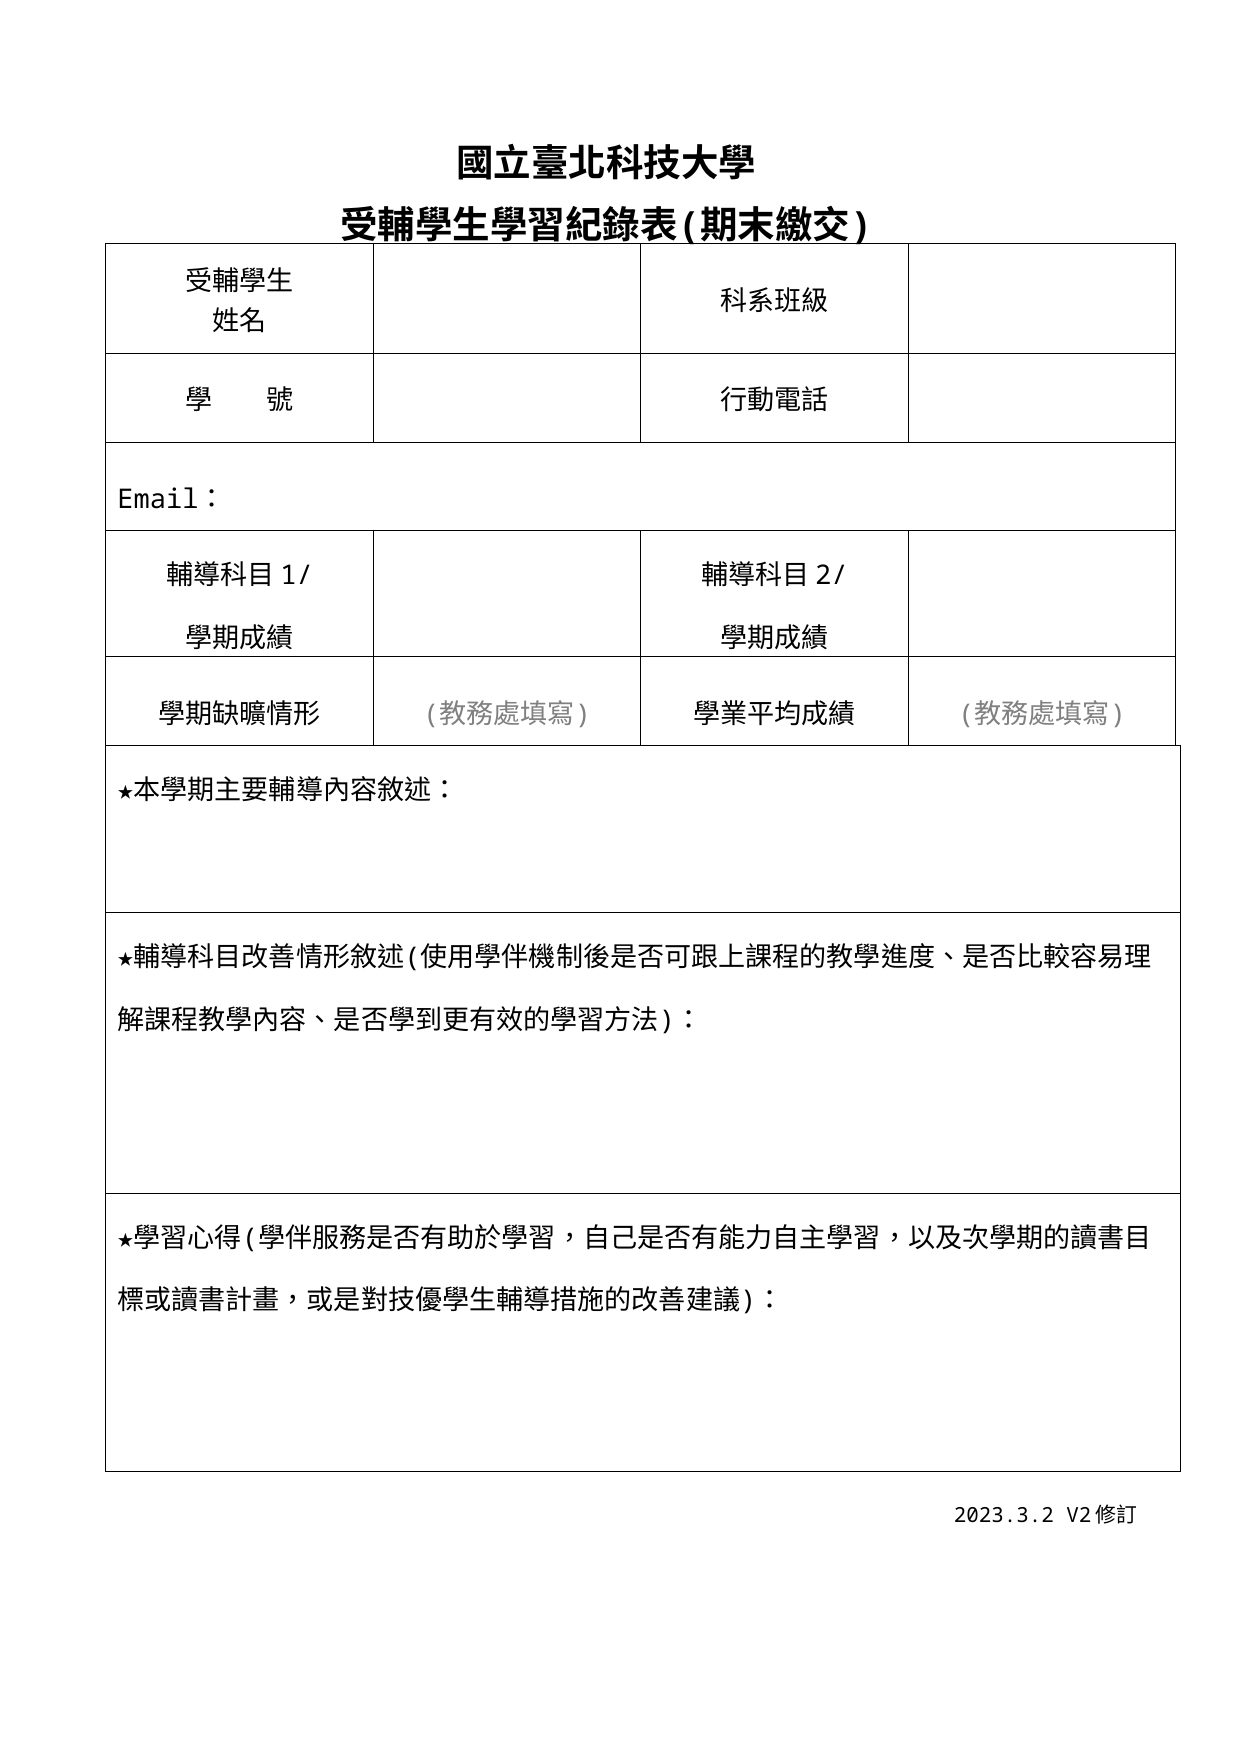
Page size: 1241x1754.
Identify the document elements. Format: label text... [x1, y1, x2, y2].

table_cell [374, 354, 640, 442]
text 受輔學生學習紀錄表(期末繳交) [75, 180, 1137, 243]
table_cell 學 號 [106, 354, 373, 442]
table_cell 學業平均成績 [641, 657, 908, 745]
table_cell 行動電話 [641, 354, 908, 442]
table_header [374, 244, 640, 353]
table_cell [909, 354, 1175, 442]
table_cell ★輔導科目改善情形敘述(使用學伴機制後是否可跟上課程的教學進度、是否比較容易理解課程教學內容、是否學到更有效的學習方法)： [106, 913, 1180, 1193]
table_cell Email： [106, 443, 1175, 530]
table_header 科系班級 [641, 244, 908, 353]
table_cell (教務處填寫) [374, 657, 640, 745]
table_header [1176, 243, 1181, 353]
table_cell 輔導科目1/ 學期成績 [106, 531, 373, 656]
text 國立臺北科技大學 [75, 118, 1137, 180]
table_cell ★本學期主要輔導內容敘述： [106, 746, 1180, 912]
text 2023.3.2 V2修訂 [75, 1472, 1137, 1535]
table_cell [1176, 442, 1181, 530]
table_cell [374, 531, 640, 656]
table_cell 輔導科目2/ 學期成績 [641, 531, 908, 656]
table_cell 學期缺曠情形 [106, 657, 373, 745]
table_cell (教務處填寫) [909, 657, 1175, 745]
table_cell [1176, 530, 1181, 656]
table_cell [1176, 656, 1181, 745]
table_cell [1176, 353, 1181, 442]
table_header 受輔學生 姓名 [106, 244, 373, 353]
table_cell [909, 531, 1175, 656]
table_cell ★學習心得(學伴服務是否有助於學習，自己是否有能力自主學習，以及次學期的讀書目標或讀書計畫，或是對技優學生輔導措施的改善建議)： [106, 1194, 1180, 1471]
table_header [909, 244, 1175, 353]
